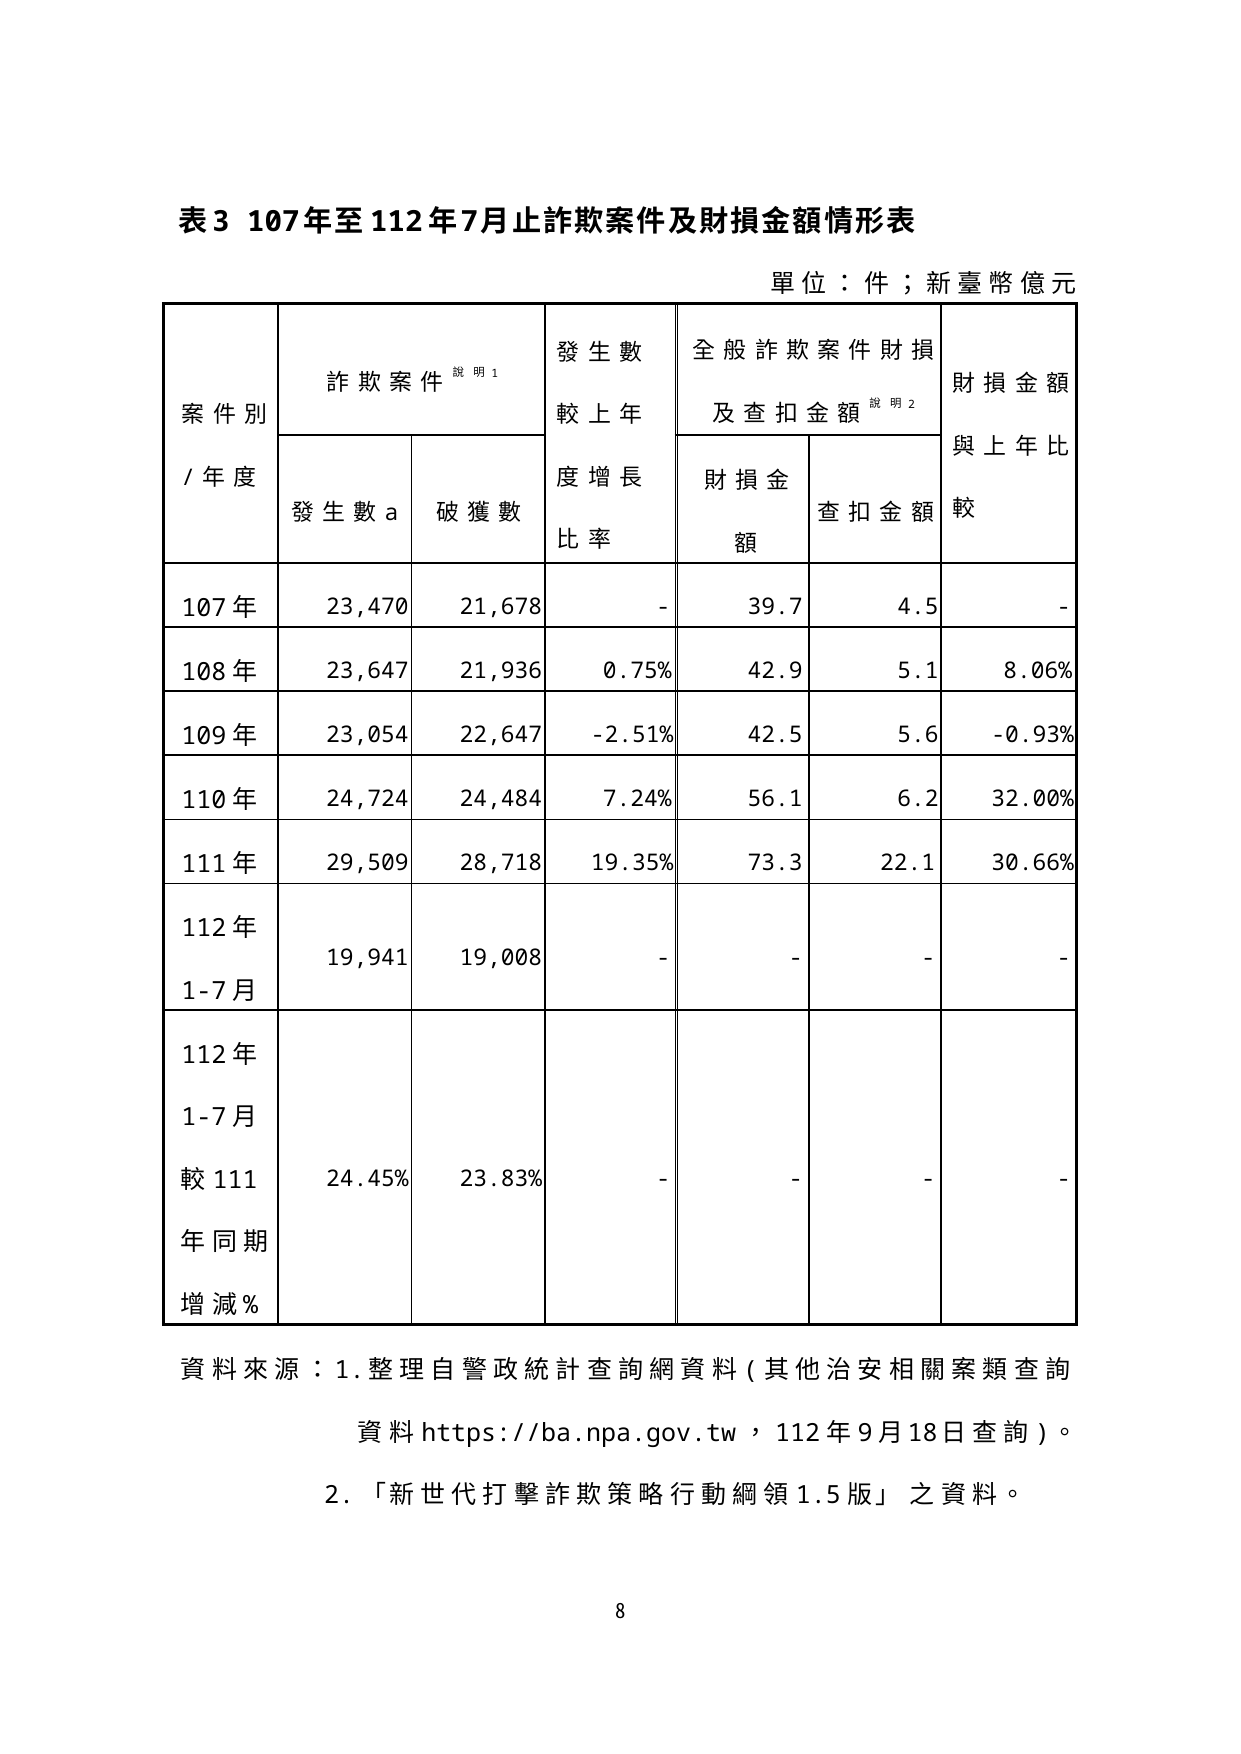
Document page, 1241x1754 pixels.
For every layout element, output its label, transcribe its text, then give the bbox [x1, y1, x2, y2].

table_cell 42.9 [678, 628, 808, 690]
table_header 財損金額與上年比較 [942, 305, 1075, 562]
table_cell 111年 [165, 820, 277, 882]
table_cell 30.66% [942, 820, 1075, 882]
table_cell 0.75% [546, 628, 675, 690]
table_cell 5.6 [810, 692, 940, 754]
table_cell 24.45% [279, 1011, 411, 1323]
table_cell 4.5 [810, 564, 940, 626]
table_cell - [810, 884, 940, 1009]
text 資料來源：1.整理自警政統計查詢網資料(其他治安相關案類查詢資料https://ba.npa.gov.tw，112年9月18日查詢)。 [163, 1326, 1078, 1451]
table_cell 21,936 [412, 628, 544, 690]
table_cell 23,470 [279, 564, 411, 626]
table_cell 42.5 [678, 692, 808, 754]
table_cell - [942, 564, 1075, 626]
table_cell 21,678 [412, 564, 544, 626]
table_cell - [810, 1011, 940, 1323]
table_cell 查扣金額 [810, 436, 940, 562]
table_cell - [678, 884, 808, 1009]
table_cell 107年 [165, 564, 277, 626]
table_cell 73.3 [678, 820, 808, 882]
table_cell 破獲數 [412, 436, 544, 562]
text 單位：件；新臺幣億元 [179, 240, 1079, 302]
table_header 發生數較上年度增長比率 [546, 305, 675, 562]
table_cell 19.35% [546, 820, 675, 882]
table_cell 110年 [165, 756, 277, 818]
table_cell 23,054 [279, 692, 411, 754]
table_cell - [546, 564, 675, 626]
table_cell 7.24% [546, 756, 675, 818]
table_cell - [942, 884, 1075, 1009]
table_cell 19,941 [279, 884, 411, 1009]
table_cell 109年 [165, 692, 277, 754]
table_header 詐欺案件說明1 [279, 305, 544, 434]
table_cell 56.1 [678, 756, 808, 818]
table_cell 22.1 [810, 820, 940, 882]
table_cell 財損金額 [678, 436, 808, 562]
table_header 全般詐欺案件財損及查扣金額說明2 [678, 305, 940, 434]
table_cell 32.00% [942, 756, 1075, 818]
table_cell 發生數a [279, 436, 411, 562]
table_cell 19,008 [412, 884, 544, 1009]
table_cell 108年 [165, 628, 277, 690]
table_cell 6.2 [810, 756, 940, 818]
table_cell 28,718 [412, 820, 544, 882]
table_cell - [546, 884, 675, 1009]
table_cell 8.06% [942, 628, 1075, 690]
table_cell 22,647 [412, 692, 544, 754]
table_cell 29,509 [279, 820, 411, 882]
table_cell - [942, 1011, 1075, 1323]
table_cell 5.1 [810, 628, 940, 690]
table_cell -0.93% [942, 692, 1075, 754]
table_cell 112年1-7月較111年同期增減% [165, 1011, 277, 1323]
text 2.「新世代打擊詐欺策略行動綱領1.5版」之資料。 [316, 1451, 1063, 1514]
table_cell 23,647 [279, 628, 411, 690]
table_header 案件別/年度 [165, 305, 277, 562]
table_cell 23.83% [412, 1011, 544, 1323]
table_cell 24,484 [412, 756, 544, 818]
table_cell - [678, 1011, 808, 1323]
table_cell - [546, 1011, 675, 1323]
table_cell 112年 1-7月 [165, 884, 277, 1009]
table_cell -2.51% [546, 692, 675, 754]
text 表3 107年至112年7月止詐欺案件及財損金額情形表 [164, 177, 1079, 240]
table_cell 39.7 [678, 564, 808, 626]
table_cell 24,724 [279, 756, 411, 818]
